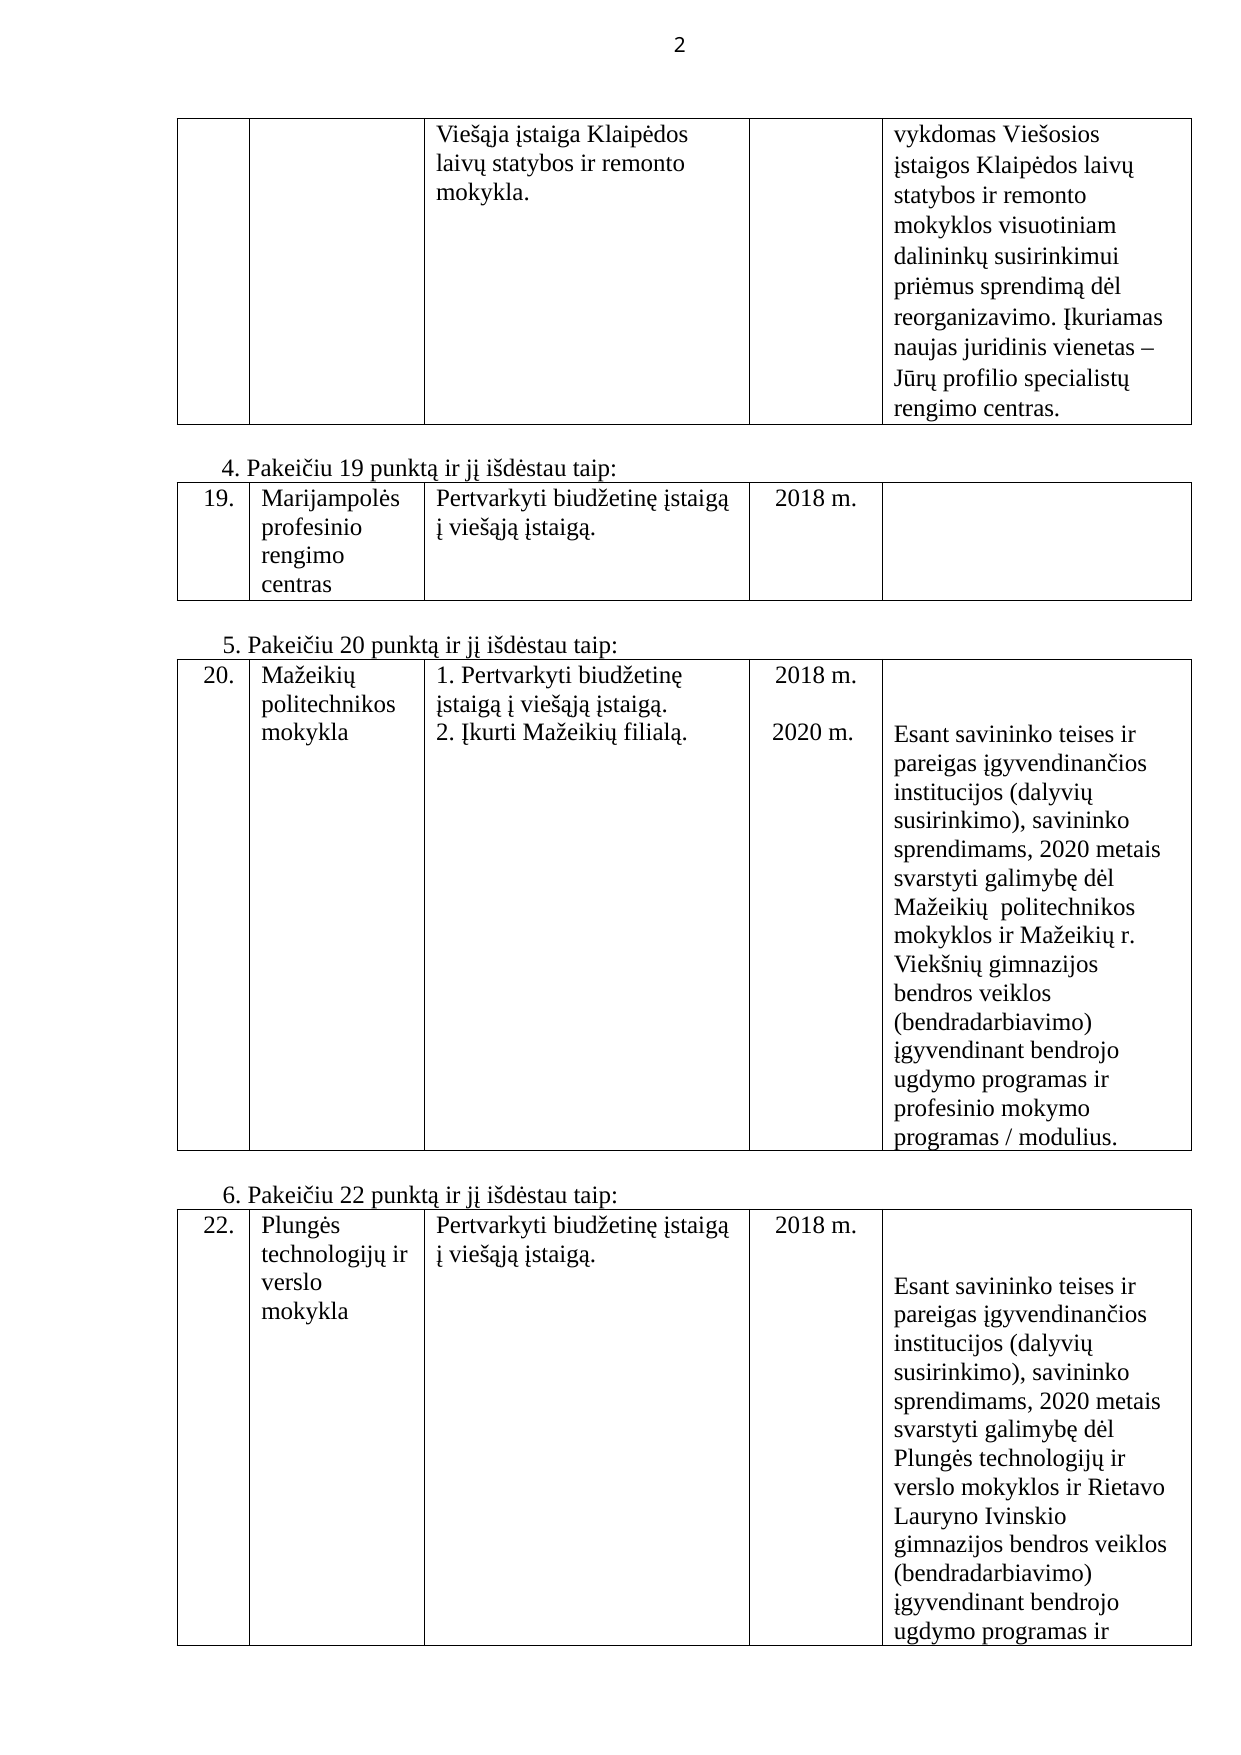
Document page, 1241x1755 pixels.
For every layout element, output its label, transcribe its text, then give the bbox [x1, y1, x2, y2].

table_header Marijampolės profesinio rengimo centras [250, 483, 424, 600]
table_header Esant savininko teises ir pareigas įgyvendinančios institucijos (dalyvių susirinkimo), savininko sprendimams, 2020 metais svarstyti galimybę dėl Plungės technologijų ir verslo mokyklos ir Rietavo Lauryno Ivinskio gimnazijos bendros veiklos (bendradarbiavimo) įgyvendinant bendrojo ugdymo programas ir [883, 1210, 1191, 1644]
table_header Pertvarkyti biudžetinę įstaigą į viešąją įstaigą. [425, 1210, 749, 1644]
table_header [250, 119, 424, 423]
table_header [750, 119, 882, 423]
table_header 2018 m. [750, 483, 882, 600]
table_header Mažeikių politechnikos mokykla [250, 660, 424, 1150]
table_header 2018 m. [750, 1210, 882, 1644]
table_header Pertvarkyti biudžetinę įstaigą į viešąją įstaigą. [425, 483, 749, 600]
table_header 22. [178, 1210, 249, 1644]
table_header [178, 119, 249, 423]
table_header 20. [178, 660, 249, 1150]
text 5. Pakeičiu 20 punktą ir jį išdėstau taip: [177, 630, 1182, 659]
table_header 1. Pertvarkyti biudžetinę įstaigą į viešąją įstaigą. 2. Įkurti Mažeikių filialą. [425, 660, 749, 1150]
table_header 2018 m. 2020 m. [750, 660, 882, 1150]
table_header Viešąja įstaiga Klaipėdos laivų statybos ir remonto mokykla. [425, 119, 749, 423]
text 4. Pakeičiu 19 punktą ir jį išdėstau taip: [177, 453, 1182, 482]
table_header Esant savininko teises ir pareigas įgyvendinančios institucijos (dalyvių susirinkimo), savininko sprendimams, 2020 metais svarstyti galimybę dėl Mažeikių politechnikos mokyklos ir Mažeikių r. Viekšnių gimnazijos bendros veiklos (bendradarbiavimo) įgyvendinant bendrojo ugdymo programas ir profesinio mokymo programas / modulius. [883, 660, 1191, 1150]
table_header vykdomas Viešosios įstaigos Klaipėdos laivų statybos ir remonto mokyklos visuotiniam dalininkų susirinkimui priėmus sprendimą dėl reorganizavimo. Įkuriamas naujas juridinis vienetas – Jūrų profilio specialistų rengimo centras. [883, 119, 1191, 423]
table_header [883, 483, 1191, 600]
text 6. Pakeičiu 22 punktą ir jį išdėstau taip: [177, 1180, 1182, 1209]
table_header Plungės technologijų ir verslo mokykla [250, 1210, 424, 1644]
table_header 19. [178, 483, 249, 600]
